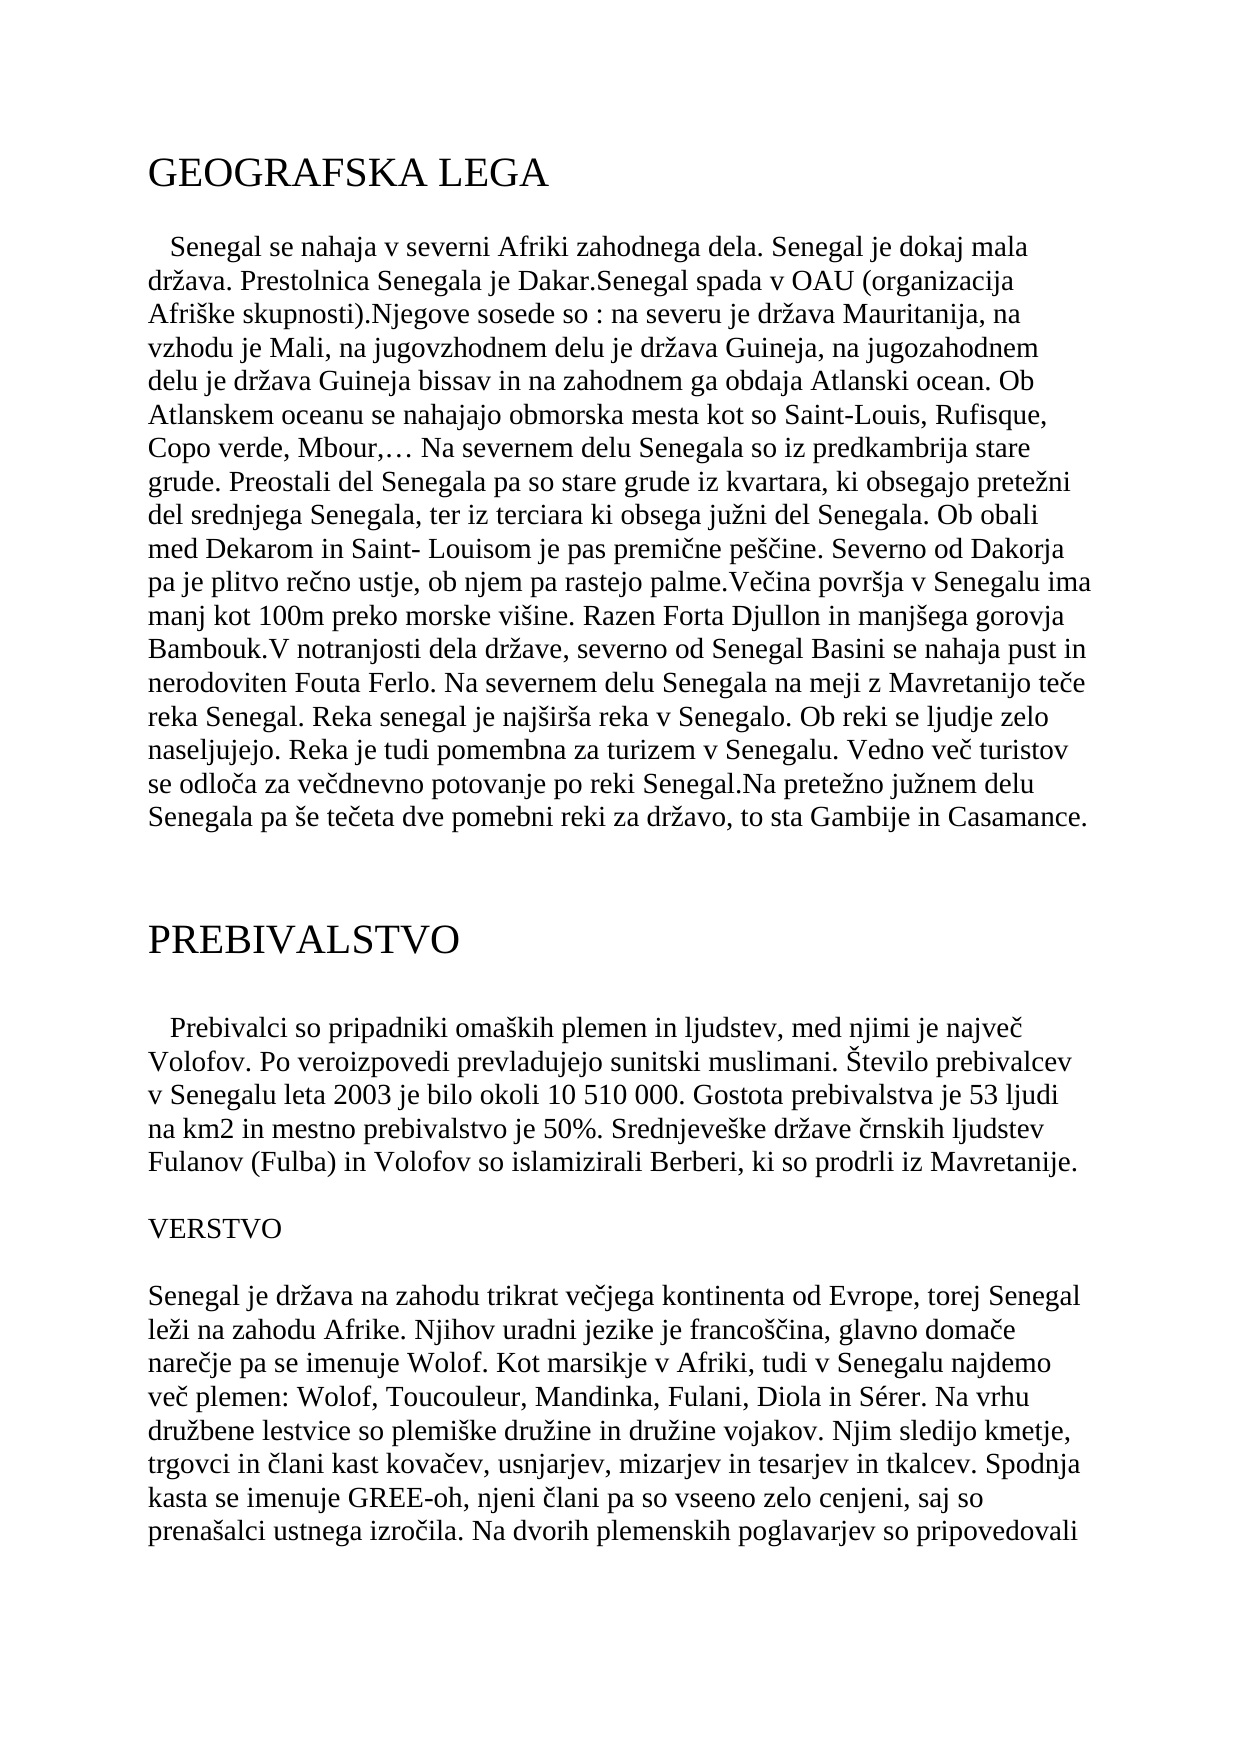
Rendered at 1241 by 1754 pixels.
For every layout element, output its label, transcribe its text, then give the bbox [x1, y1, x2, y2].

text Prebivalci so pripadniki omaških plemen in ljudstev, med njimi je največ [148, 1010, 1093, 1044]
text VERSTVO [148, 1211, 1093, 1245]
text PREBIVALSTVO [148, 914, 1093, 962]
text GEOGRAFSKA LEGA [148, 148, 1093, 196]
text Volofov. Po veroizpovedi prevladujejo sunitski muslimani. Število prebivalcev [148, 1044, 1093, 1077]
text Senegal je država na zahodu trikrat večjega kontinenta od Evrope, torej Senegal leži na zahodu Afrike. Njihov uradni jezike je francoščina, glavno domače narečje pa se imenuje Wolof. Kot marsikje v Afriki, tudi v Senegalu najdemo več plemen: Wolof, Toucouleur, Mandinka, Fulani, Diola in Sérer. Na vrhu družbene lestvice so plemiške družine in družine vojakov. Njim sledijo kmetje, trgovci in člani kast kovačev, usnjarjev, mizarjev in tesarjev in tkalcev. Spodnja kasta se imenuje GREE-oh, njeni člani pa so vseeno zelo cenjeni, saj so prenašalci ustnega izročila. Na dvorih plemenskih poglavarjev so pripovedovali [148, 1278, 1093, 1547]
text Senegal se nahaja v severni Afriki zahodnega dela. Senegal je dokaj mala država. Prestolnica Senegala je Dakar.Senegal spada v OAU (organizacija Afriške skupnosti).Njegove sosede so : na severu je država Mauritanija, na vzhodu je Mali, na jugovzhodnem delu je država Guineja, na jugozahodnem delu je država Guineja bissav in na zahodnem ga obdaja Atlanski ocean. Ob Atlanskem oceanu se nahajajo obmorska mesta kot so Saint-Louis, Rufisque, Copo verde, Mbour,… Na severnem delu Senegala so iz predkambrija stare grude. Preostali del Senegala pa so stare grude iz kvartara, ki obsegajo pretežni del srednjega Senegala, ter iz terciara ki obsega južni del Senegala. Ob obali med Dekarom in Saint- Louisom je pas premične peščine. Severno od Dakorja pa je plitvo rečno ustje, ob njem pa rastejo palme.Večina površja v Senegalu ima manj kot 100m preko morske višine. Razen Forta Djullon in manjšega gorovja Bambouk.V notranjosti dela države, severno od Senegal Basini se nahaja pust in nerodoviten Fouta Ferlo. Na severnem delu Senegala na meji z Mavretanijo teče reka Senegal. Reka senegal je najširša reka v Senegalo. Ob reki se ljudje zelo naseljujejo. Reka je tudi pomembna za turizem v Senegalu. Vedno več turistov se odloča za večdnevno potovanje po reki Senegal.Na pretežno južnem delu Senegala pa še tečeta dve pomebni reki za državo, to sta Gambije in Casamance. [148, 229, 1093, 833]
text v Senegalu leta 2003 je bilo okoli 10 510 000. Gostota prebivalstva je 53 ljudi na km2 in mestno prebivalstvo je 50%. Srednjeveške države črnskih ljudstev Fulanov (Fulba) in Volofov so islamizirali Berberi, ki so prodrli iz Mavretanije. [148, 1077, 1093, 1178]
